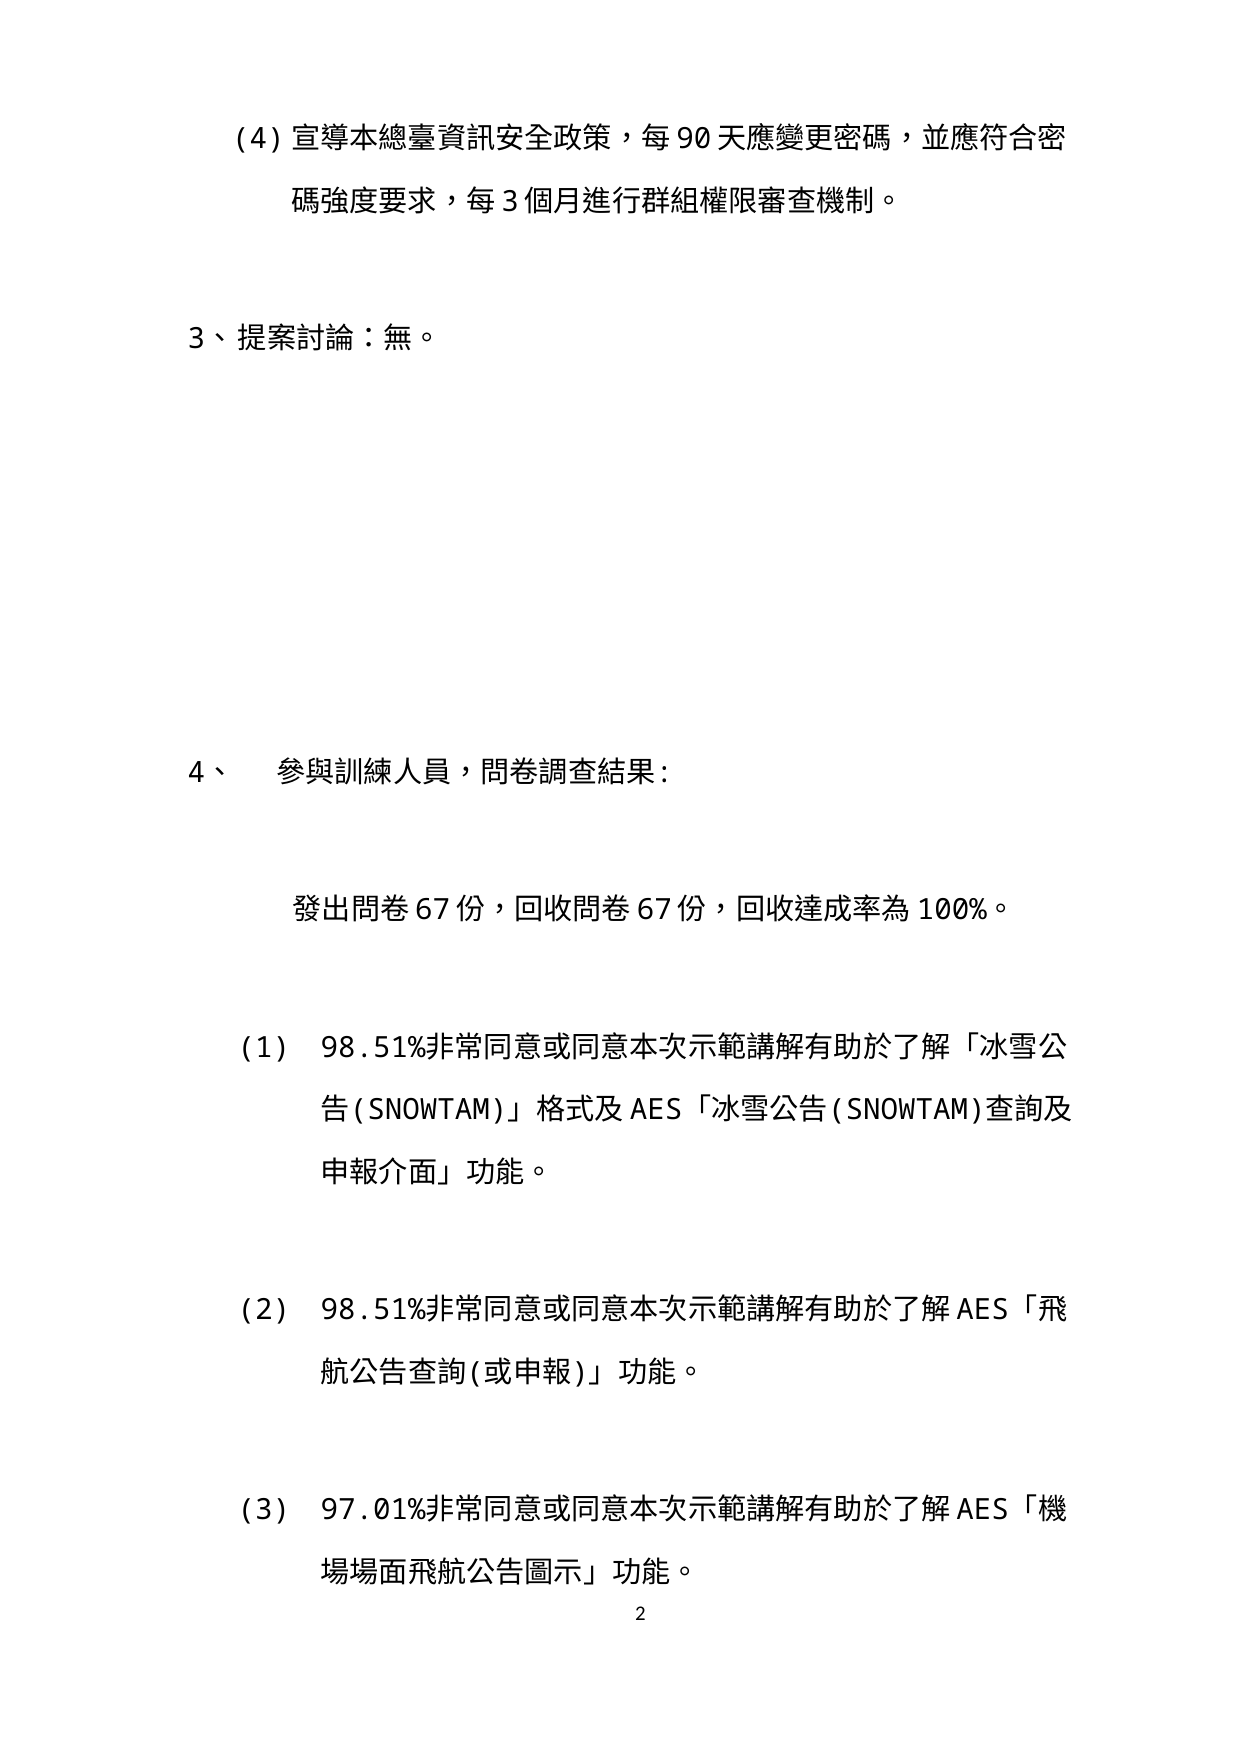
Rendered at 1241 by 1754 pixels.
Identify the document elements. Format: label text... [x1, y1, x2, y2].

list 提案討論：無。 [187, 294, 1093, 357]
list 97.01%非常同意或同意本次示範講解有助於了解AES「機場場面飛航公告圖示」功能。 [237, 1465, 1093, 1590]
list 參與訓練人員，問卷調查結果: [187, 728, 1093, 790]
list 宣導本總臺資訊安全政策，每90天應變更密碼，並應符合密碼強度要求，每3個月進行群組權限審查機制。 [232, 94, 1093, 219]
list 98.51%非常同意或同意本次示範講解有助於了解「冰雪公告(SNOWTAM)」格式及AES「冰雪公告(SNOWTAM)查詢及申報介面」功能。 [237, 1003, 1093, 1190]
list 98.51%非常同意或同意本次示範講解有助於了解AES「飛航公告查詢(或申報)」功能。 [237, 1265, 1093, 1390]
text 發出問卷67份，回收問卷67份，回收達成率為100%。 [187, 865, 1093, 928]
